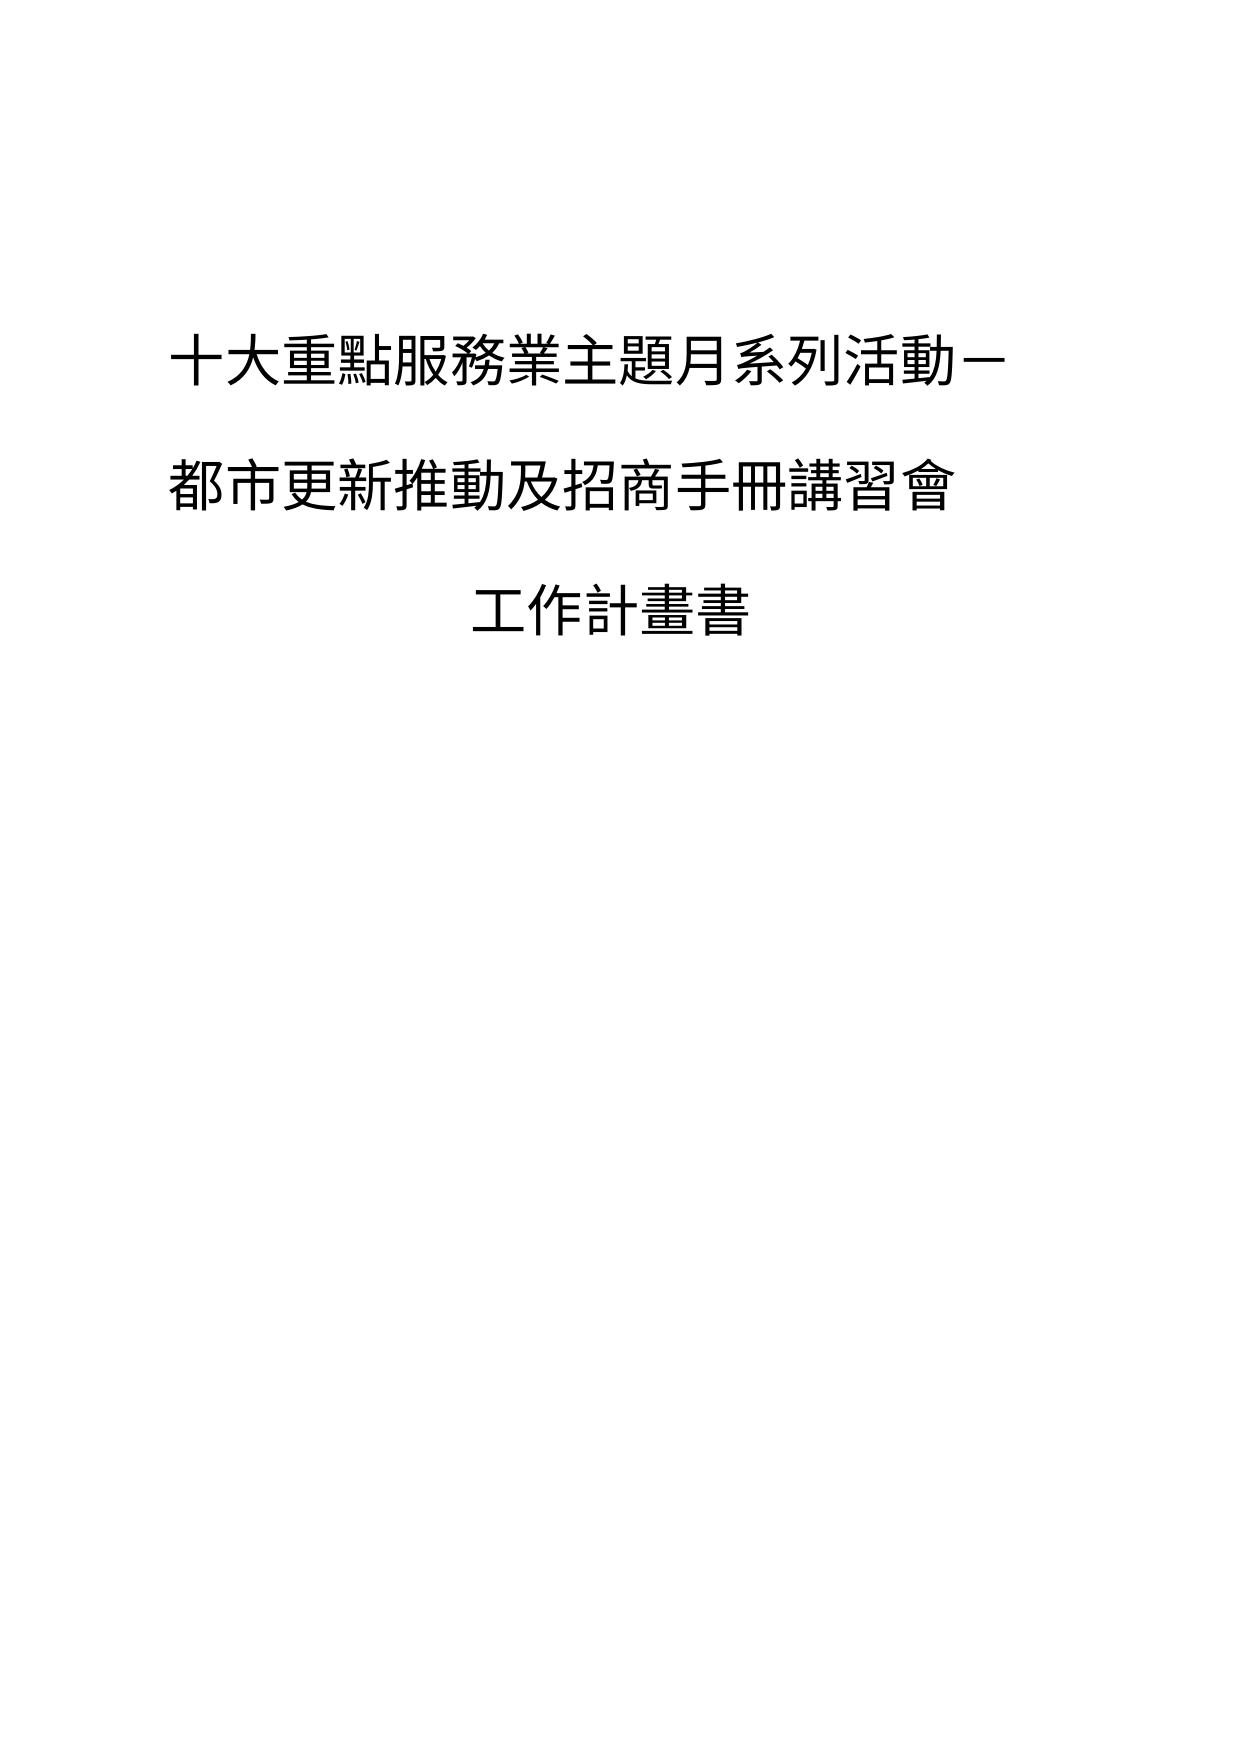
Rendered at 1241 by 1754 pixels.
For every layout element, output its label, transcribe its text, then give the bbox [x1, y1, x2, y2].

text 工作計畫書 [169, 534, 1053, 659]
text 十大重點服務業主題月系列活動－都市更新推動及招商手冊講習會 [169, 284, 1053, 534]
